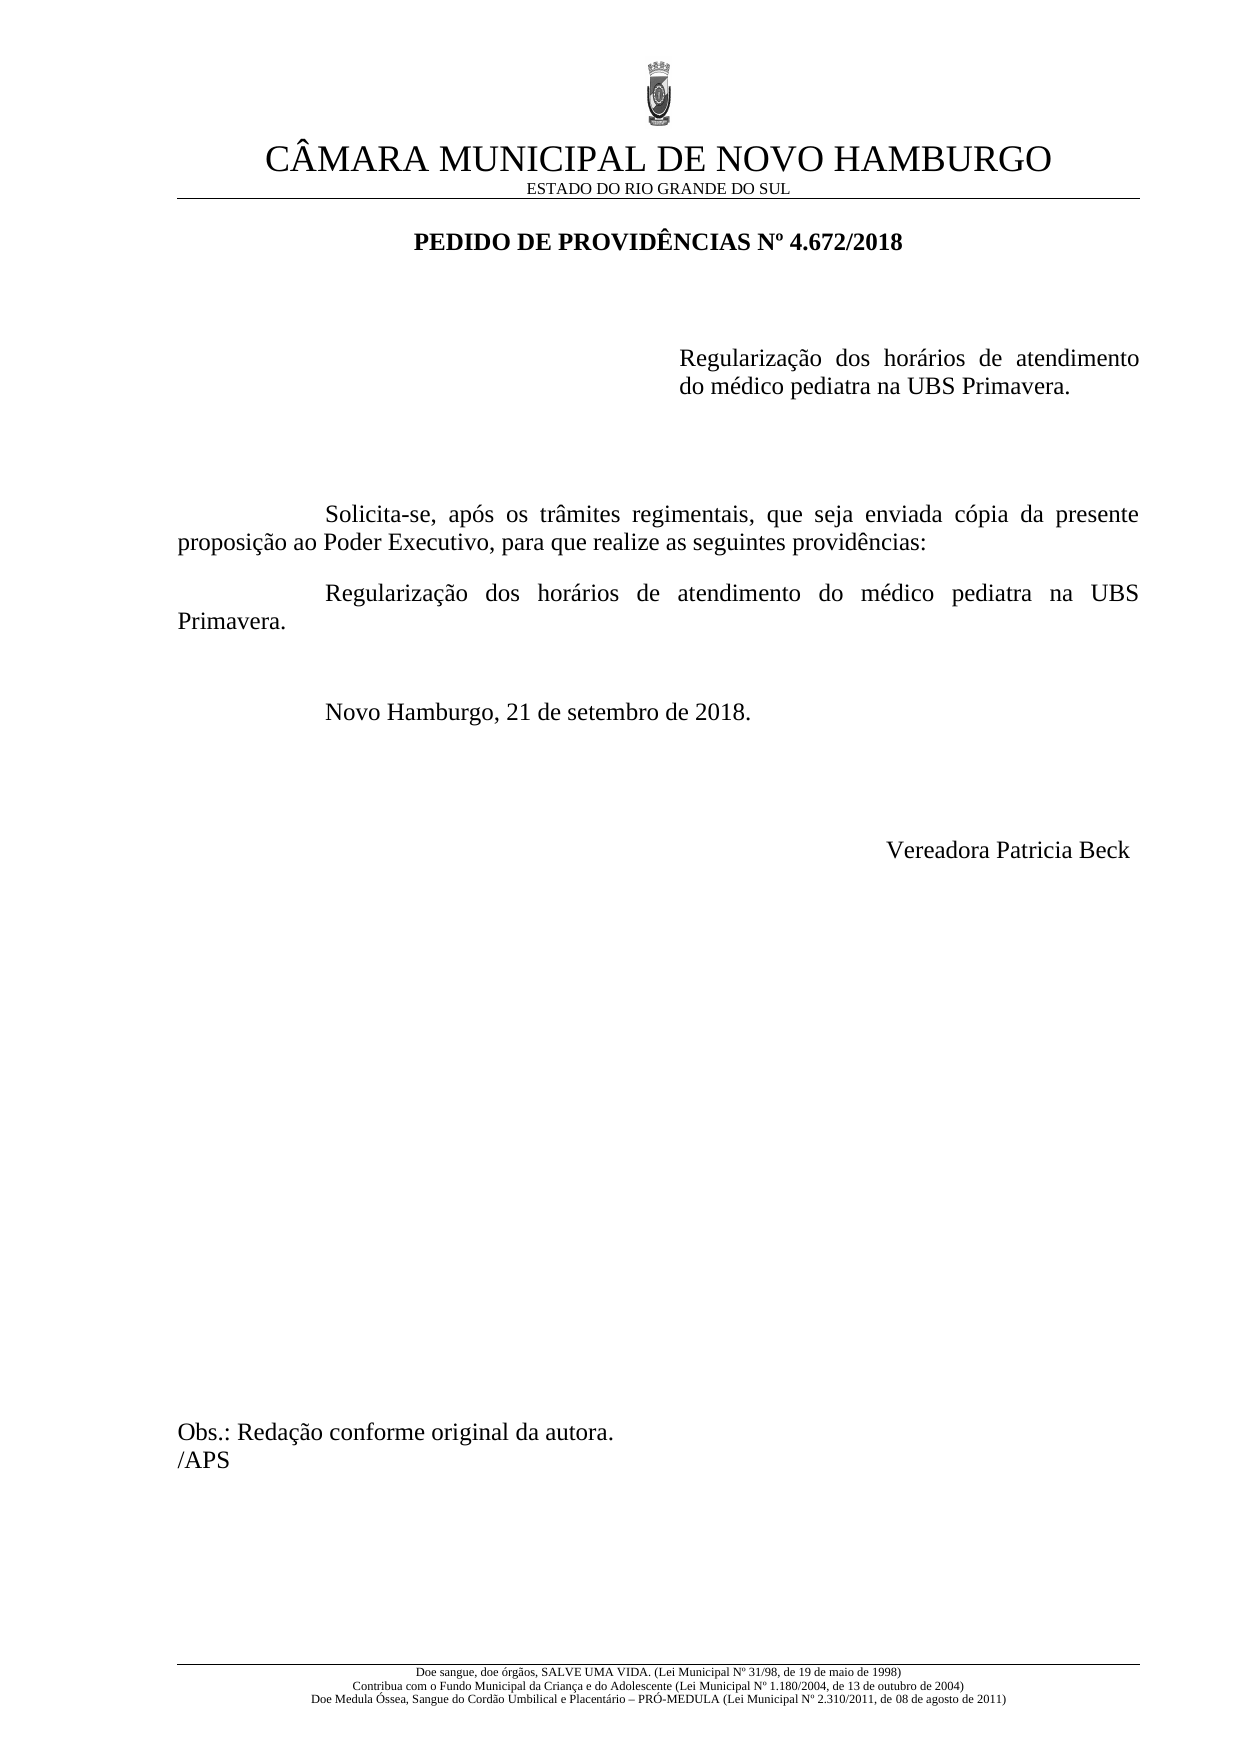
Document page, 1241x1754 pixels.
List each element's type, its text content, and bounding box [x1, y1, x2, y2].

text /APS [177, 1446, 1140, 1473]
text Obs.: Redação conforme original da autora. [177, 1418, 1140, 1446]
text PEDIDO DE PROVIDÊNCIAS Nº 4.672/2018 [177, 228, 1140, 256]
text Solicita-se, após os trâmites regimentais, que seja enviada cópia da presente proposição ao Poder Executivo, para que realize as seguintes providências: [177, 500, 1140, 556]
text Vereadora Patricia Beck [177, 836, 1140, 864]
text Regularização dos horários de atendimento do médico pediatra na UBS Primavera. [177, 579, 1140, 635]
text Regularização dos horários de atendimento do médico pediatra na UBS Primavera. [679, 344, 1140, 400]
text Novo Hamburgo, 21 de setembro de 2018. [177, 698, 1140, 725]
